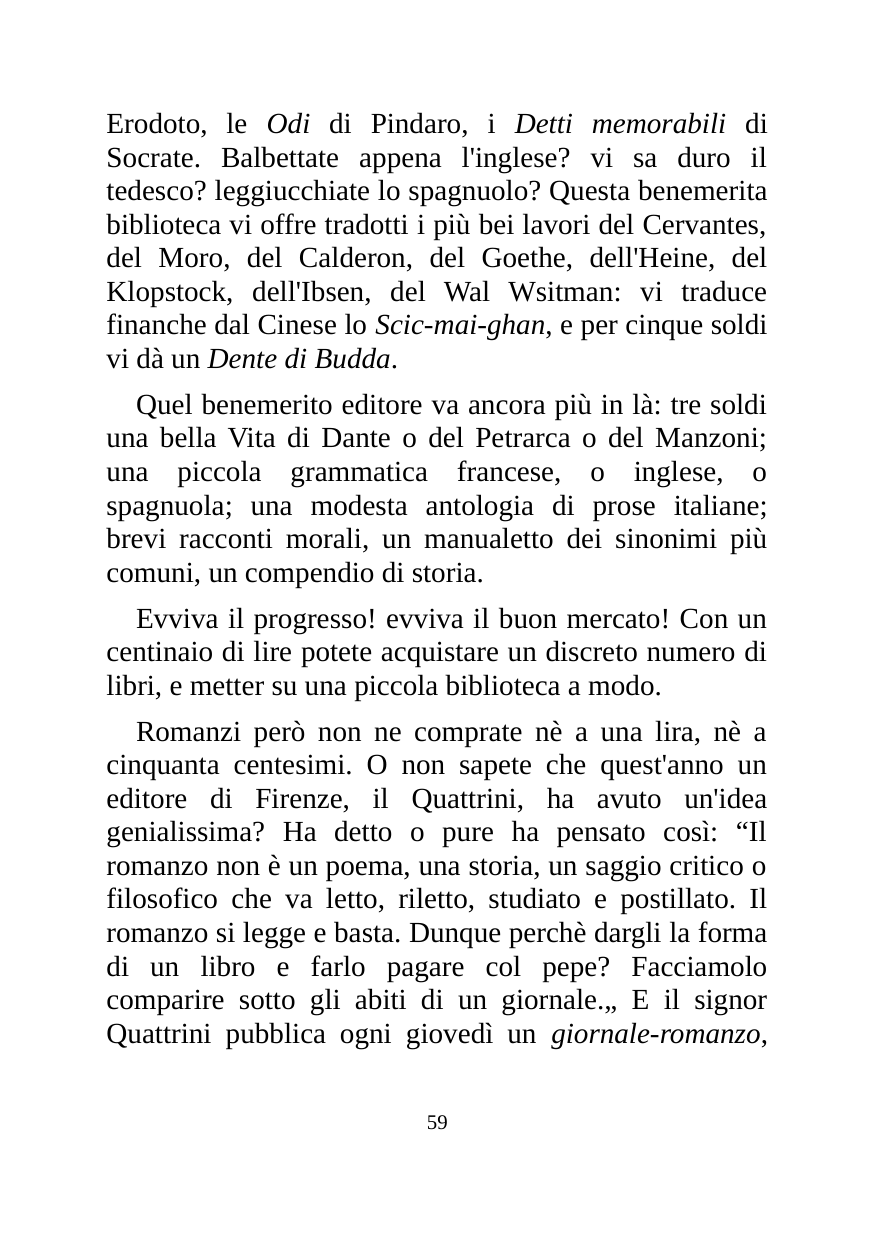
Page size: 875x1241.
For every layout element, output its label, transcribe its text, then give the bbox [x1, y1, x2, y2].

text Evviva il progresso! evviva il buon mercato! Con un centinaio di lire potete acquistare un discreto numero di libri, e metter su una piccola biblioteca a modo. [106, 601, 768, 701]
text Romanzi però non ne comprate nè a una lira, nè a cinquanta centesimi. O non sapete che quest'anno un editore di Firenze, il Quattrini, ha avuto un'idea genialissima? Ha detto o pure ha pensato così: “Il romanzo non è un poema, una storia, un saggio critico o filosofico che va letto, riletto, studiato e postillato. Il romanzo si legge e basta. Dunque perchè dargli la forma di un libro e farlo pagare col pepe? Facciamolo comparire sotto gli abiti di un giornale.„ E il signor Quattrini pubblica ogni giovedì un giornale-romanzo, [106, 714, 768, 1049]
text Quel benemerito editore va ancora più in là: tre soldi una bella Vita di Dante o del Petrarca o del Manzoni; una piccola grammatica francese, o inglese, o spagnuola; una modesta antologia di prose italiane; brevi racconti morali, un manualetto dei sinonimi più comuni, un compendio di storia. [106, 387, 768, 588]
text Erodoto, le Odi di Pindaro, i Detti memorabili di Socrate. Balbettate appena l'inglese? vi sa duro il tedesco? leggiucchiate lo spagnuolo? Questa benemerita biblioteca vi offre tradotti i più bei lavori del Cervantes, del Moro, del Calderon, del Goethe, dell'Heine, del Klopstock, dell'Ibsen, del Wal Wsitman: vi traduce finanche dal Cinese lo Scic-mai-ghan, e per cinque soldi vi dà un Dente di Budda. [106, 106, 768, 374]
